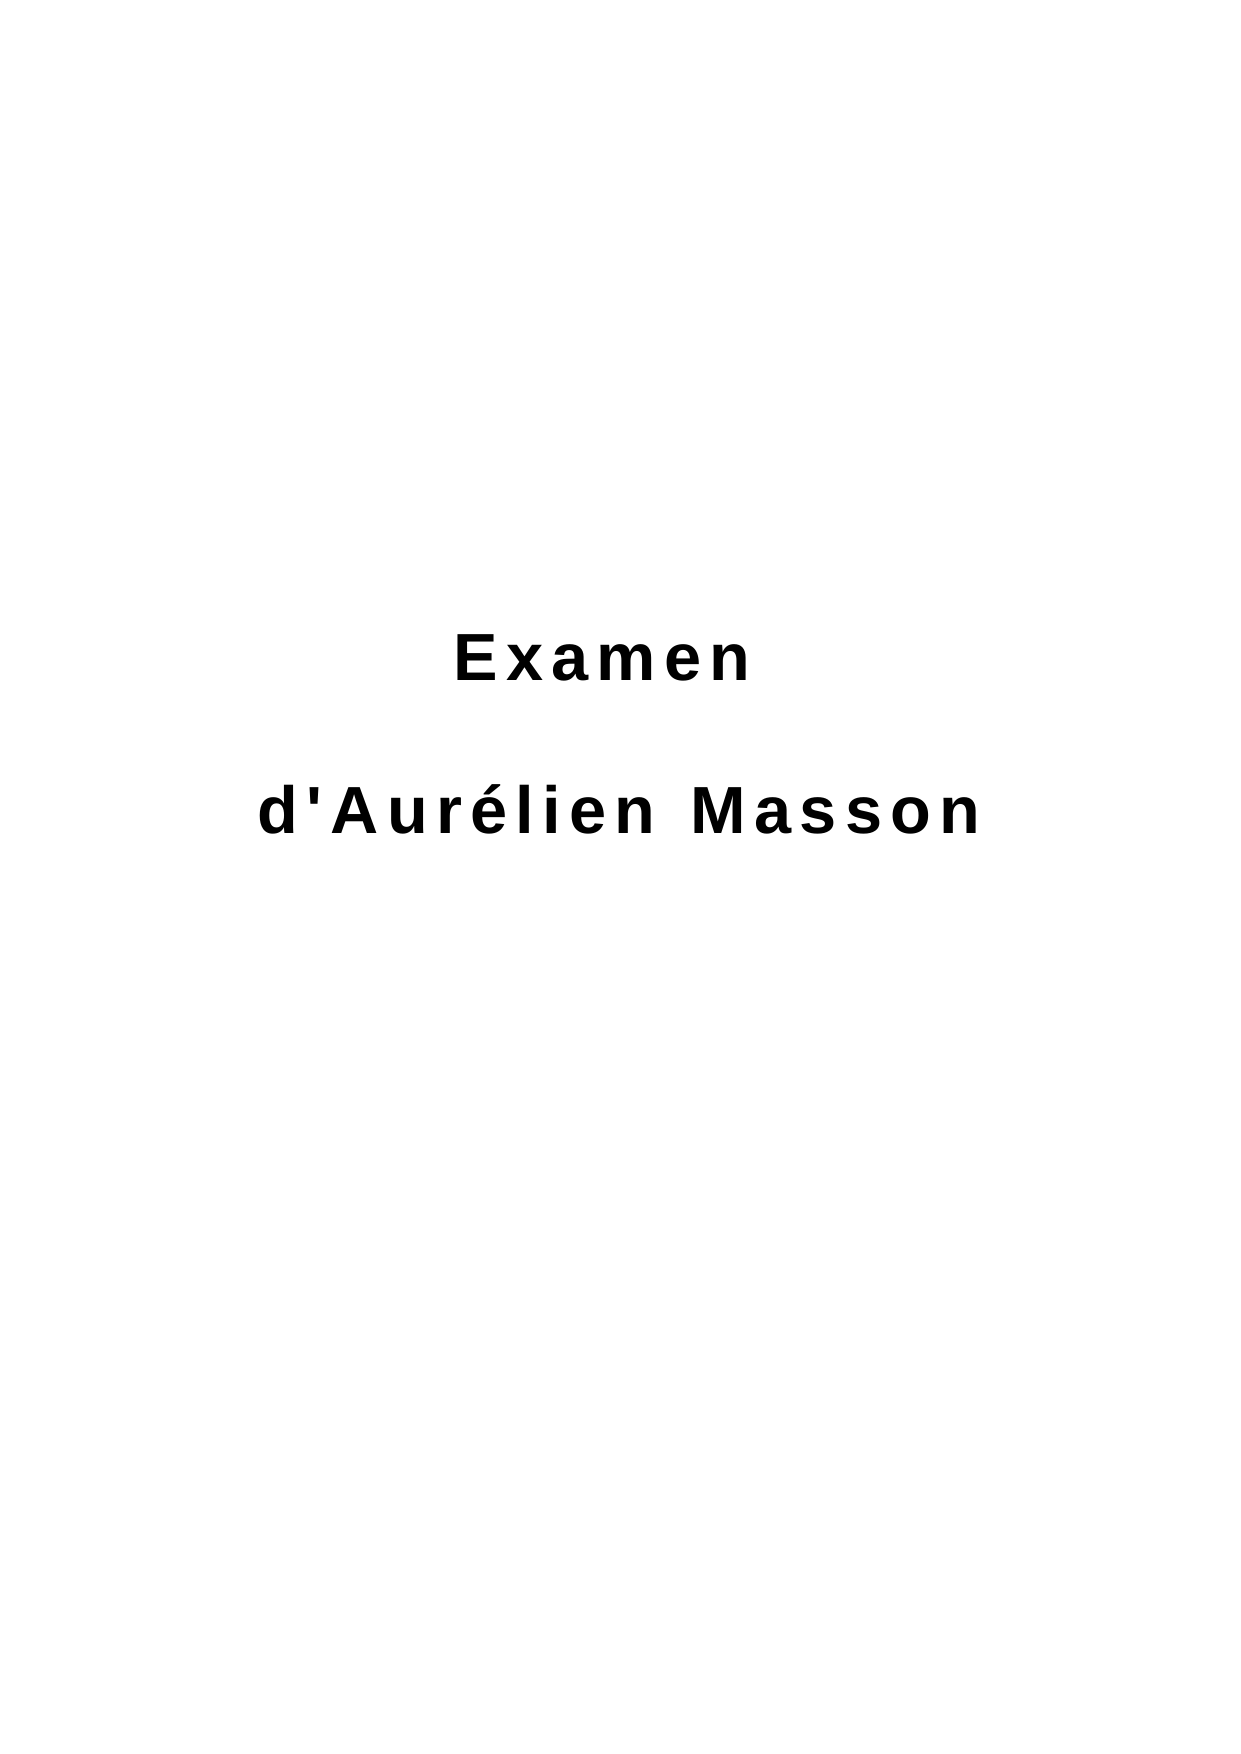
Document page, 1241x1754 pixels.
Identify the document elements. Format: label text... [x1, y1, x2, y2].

text Examen d'Aurélien Masson [118, 618, 1121, 848]
